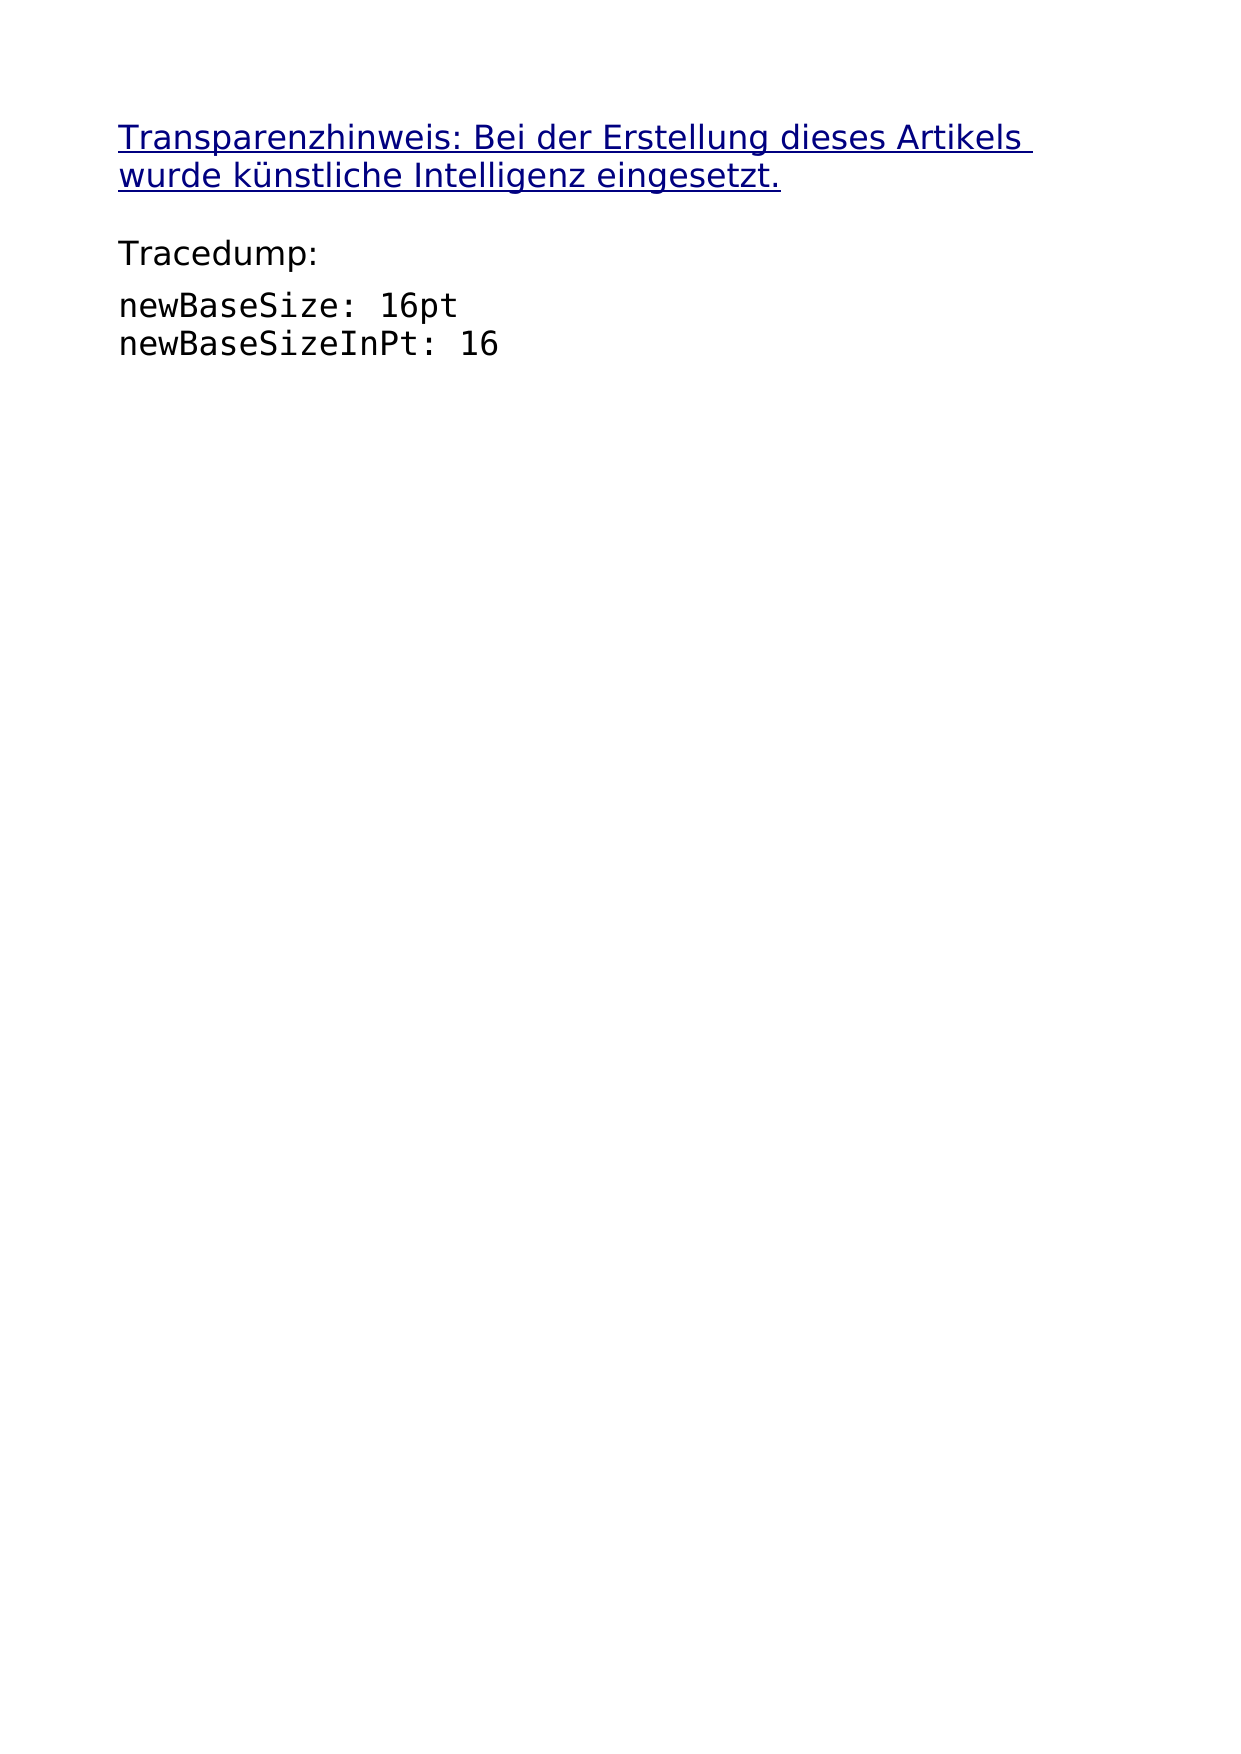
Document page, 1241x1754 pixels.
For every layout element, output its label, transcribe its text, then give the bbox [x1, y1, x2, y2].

text Tracedump: [118, 196, 1122, 273]
text Transparenzhinweis: Bei der Erstellung dieses Artikels wurde künstliche Intelligenz eingesetzt. [118, 118, 1122, 196]
text newBaseSize: 16pt newBaseSizeInPt: 16 [118, 286, 1122, 364]
